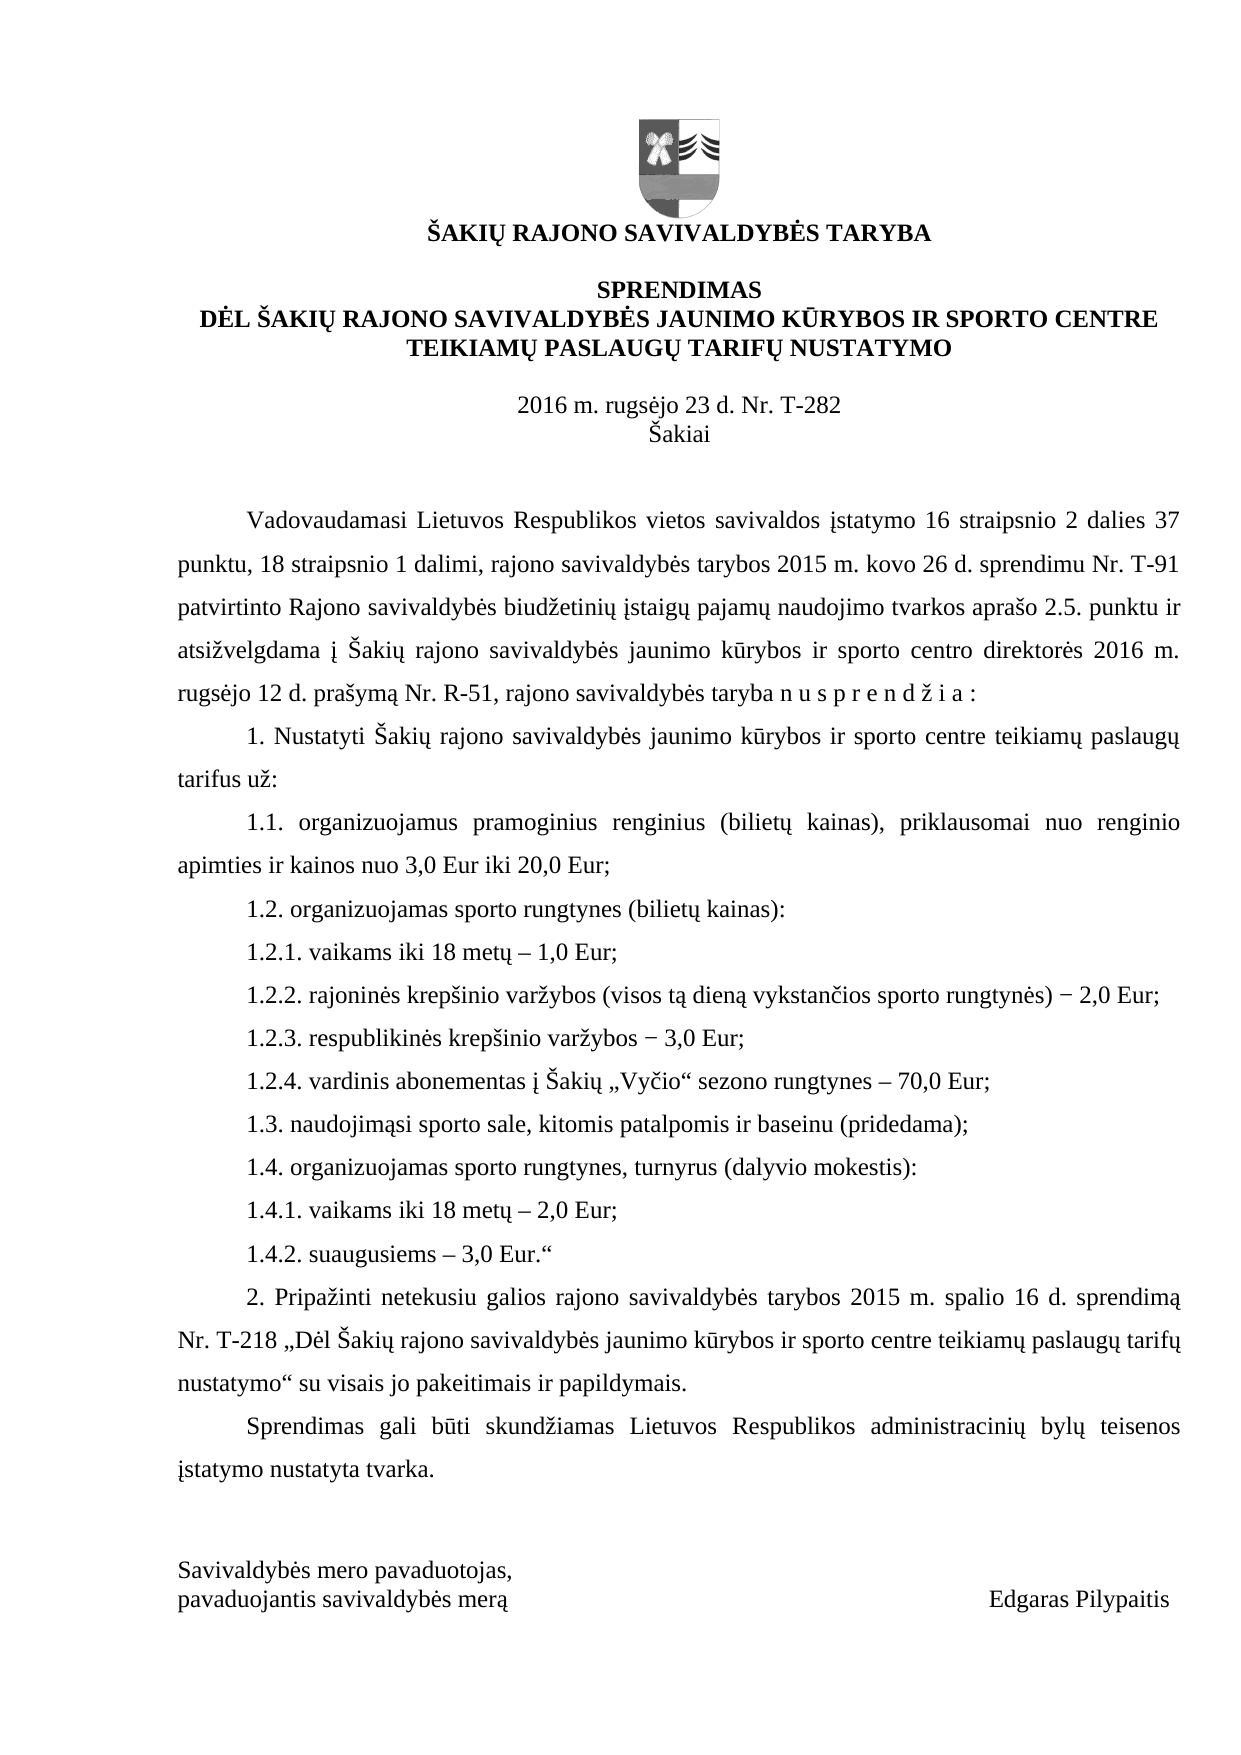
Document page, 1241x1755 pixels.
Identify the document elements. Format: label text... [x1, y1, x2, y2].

text 2016 m. rugsėjo 23 d. Nr. T-282 [177, 391, 1181, 419]
text 1.4. organizuojamas sporto rungtynes, turnyrus (dalyvio mokestis): [177, 1152, 1181, 1181]
text 1.4.1. vaikams iki 18 metų – 2,0 Eur; [177, 1196, 1181, 1224]
text 1. Nustatyti Šakių rajono savivaldybės jaunimo kūrybos ir sporto centre teikiamų paslaugų tarifus už: [177, 721, 1181, 793]
text Šakiai [177, 419, 1181, 448]
text 2. Pripažinti netekusiu galios rajono savivaldybės tarybos 2015 m. spalio 16 d. sprendimą Nr. T-218 „Dėl Šakių rajono savivaldybės jaunimo kūrybos ir sporto centre teikiamų paslaugų tarifų nustatymo“ su visais jo pakeitimais ir papildymais. [177, 1282, 1181, 1397]
text DĖL šakių rajono savivaldybės jaunimo kūrybos ir sporto centre TEIKIAMŲ PASLAUGŲ TARIFŲ NUSTATYMO [177, 304, 1181, 362]
text Vadovaudamasi Lietuvos Respublikos vietos savivaldos įstatymo 16 straipsnio 2 dalies 37 punktu, 18 straipsnio 1 dalimi, rajono savivaldybės tarybos 2015 m. kovo 26 d. sprendimu Nr. T-91 patvirtinto Rajono savivaldybės biudžetinių įstaigų pajamų naudojimo tvarkos aprašo 2.5. punktu ir atsižvelgdama į Šakių rajono savivaldybės jaunimo kūrybos ir sporto centro direktorės 2016 m. rugsėjo 12 d. prašymą Nr. R-51, rajono savivaldybės taryba nusprendžia: [177, 506, 1181, 707]
text Sprendimas gali būti skundžiamas Lietuvos Respublikos administracinių bylų teisenos įstatymo nustatyta tvarka. [177, 1411, 1181, 1483]
text 1.2.3. respublikinės krepšinio varžybos − 3,0 Eur; [177, 1023, 1181, 1052]
text SPRENDIMAS [177, 276, 1181, 304]
text 1.1. organizuojamus pramoginius renginius (bilietų kainas), priklausomai nuo renginio apimties ir kainos nuo 3,0 Eur iki 20,0 Eur; [177, 807, 1181, 879]
text 1.2.4. vardinis abonementas į Šakių „Vyčio“ sezono rungtynes – 70,0 Eur; [177, 1066, 1181, 1095]
text ŠAKIŲ RAJONO SAVIVALDYBĖS TARYBA [177, 218, 1181, 247]
text 1.4.2. suaugusiems – 3,0 Eur.“ [177, 1239, 1181, 1267]
text 1.2. organizuojamas sporto rungtynes (bilietų kainas): [177, 894, 1181, 922]
text pavaduojantis savivaldybės merą Edgaras Pilypaitis [177, 1584, 1181, 1612]
text Savivaldybės mero pavaduotojas, [177, 1555, 1181, 1584]
text 1.2.1. vaikams iki 18 metų – 1,0 Eur; [177, 937, 1181, 966]
text 1.3. naudojimąsi sporto sale, kitomis patalpomis ir baseinu (pridedama); [177, 1109, 1181, 1138]
text 1.2.2. rajoninės krepšinio varžybos (visos tą dieną vykstančios sporto rungtynės) − 2,0 Eur; [177, 980, 1181, 1009]
